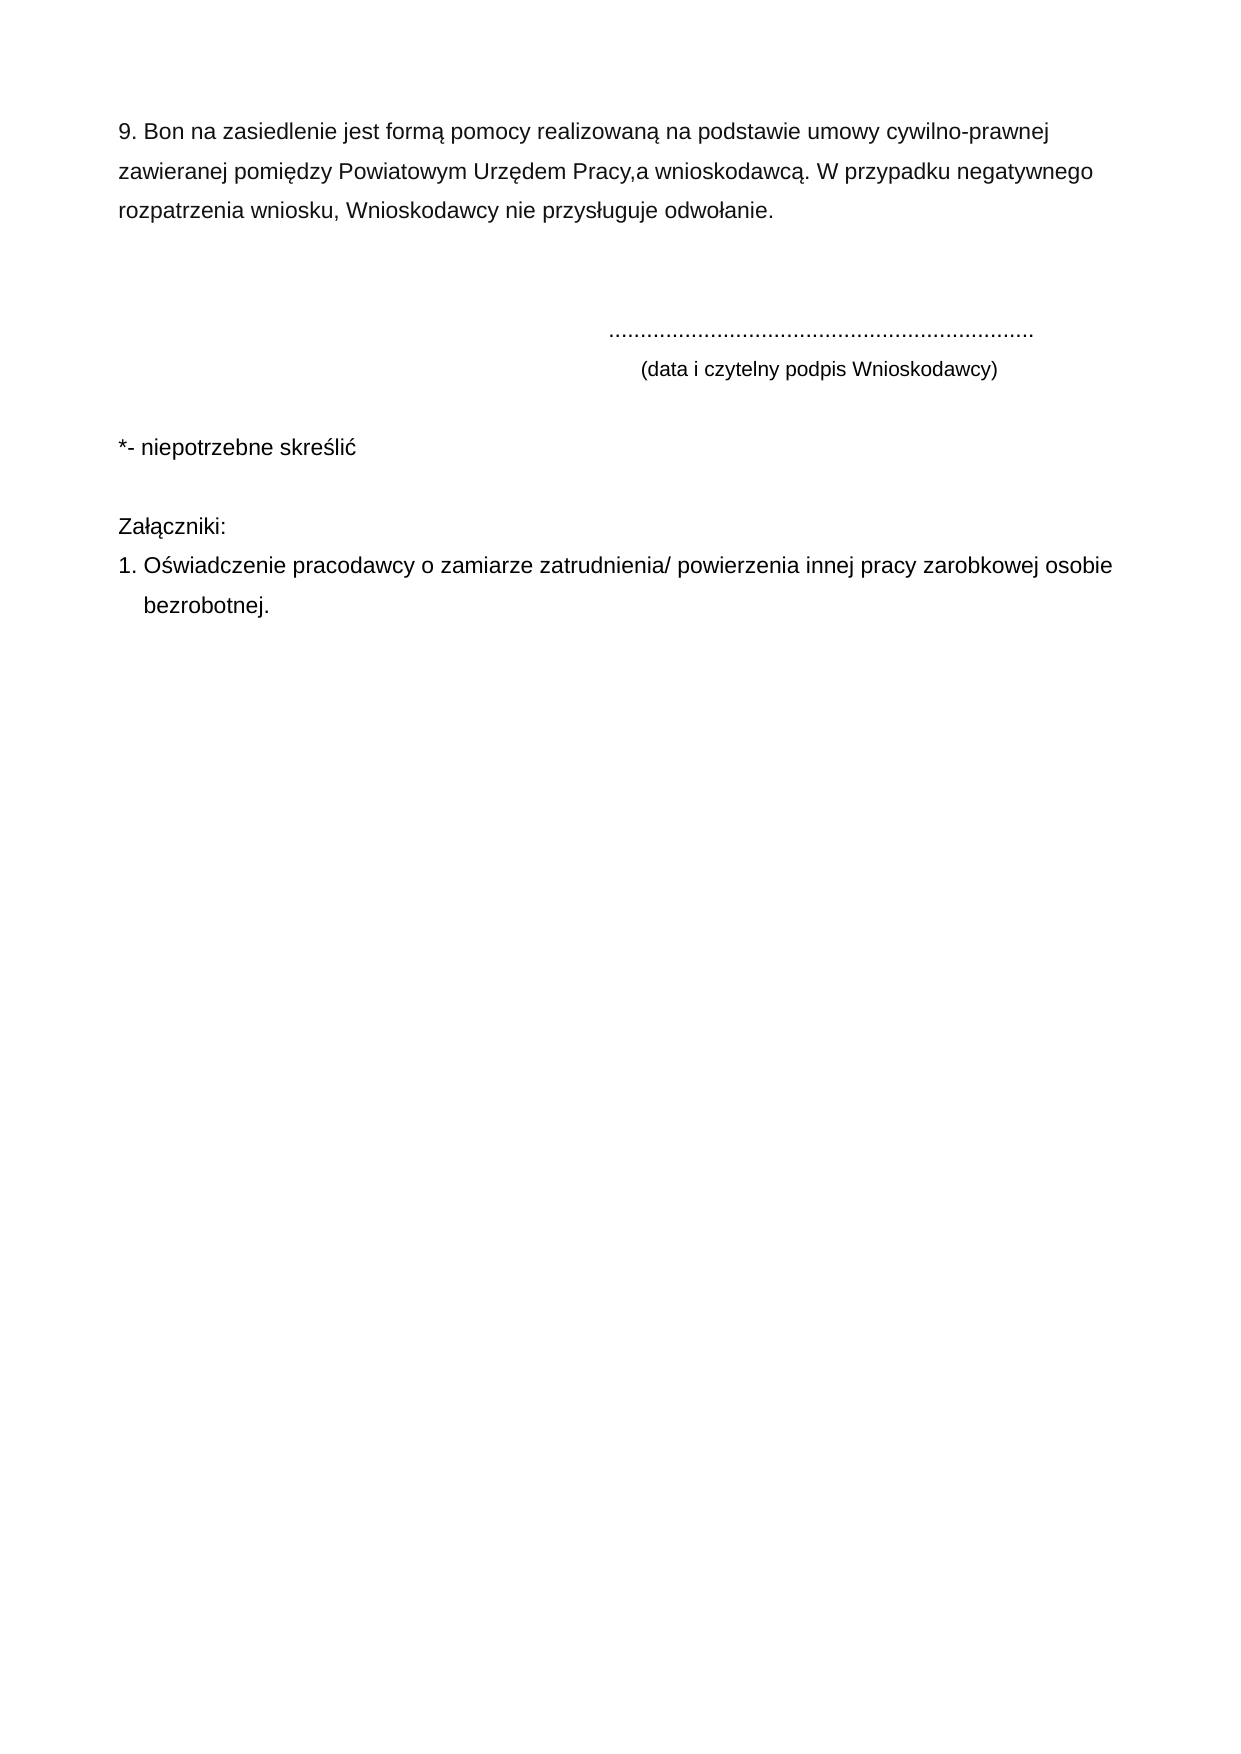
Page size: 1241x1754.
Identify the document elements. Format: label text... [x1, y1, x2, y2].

text bezrobotnej. [118, 592, 1122, 618]
text (data i czytelny podpis Wnioskodawcy) [118, 355, 1122, 381]
text 1. Oświadczenie pracodawcy o zamiarze zatrudnienia/ powierzenia innej pracy zarobkowej osobie [118, 552, 1122, 579]
text ................................................................... [118, 316, 1122, 342]
text Załączniki: [118, 513, 1122, 539]
text 9. Bon na zasiedlenie jest formą pomocy realizowaną na podstawie umowy cywilno-prawnej zawieranej pomiędzy Powiatowym Urzędem Pracy,a wnioskodawcą. W przypadku negatywnego rozpatrzenia wniosku, Wnioskodawcy nie przysługuje odwołanie. [118, 118, 1122, 223]
text *- niepotrzebne skreślić [118, 434, 1122, 460]
